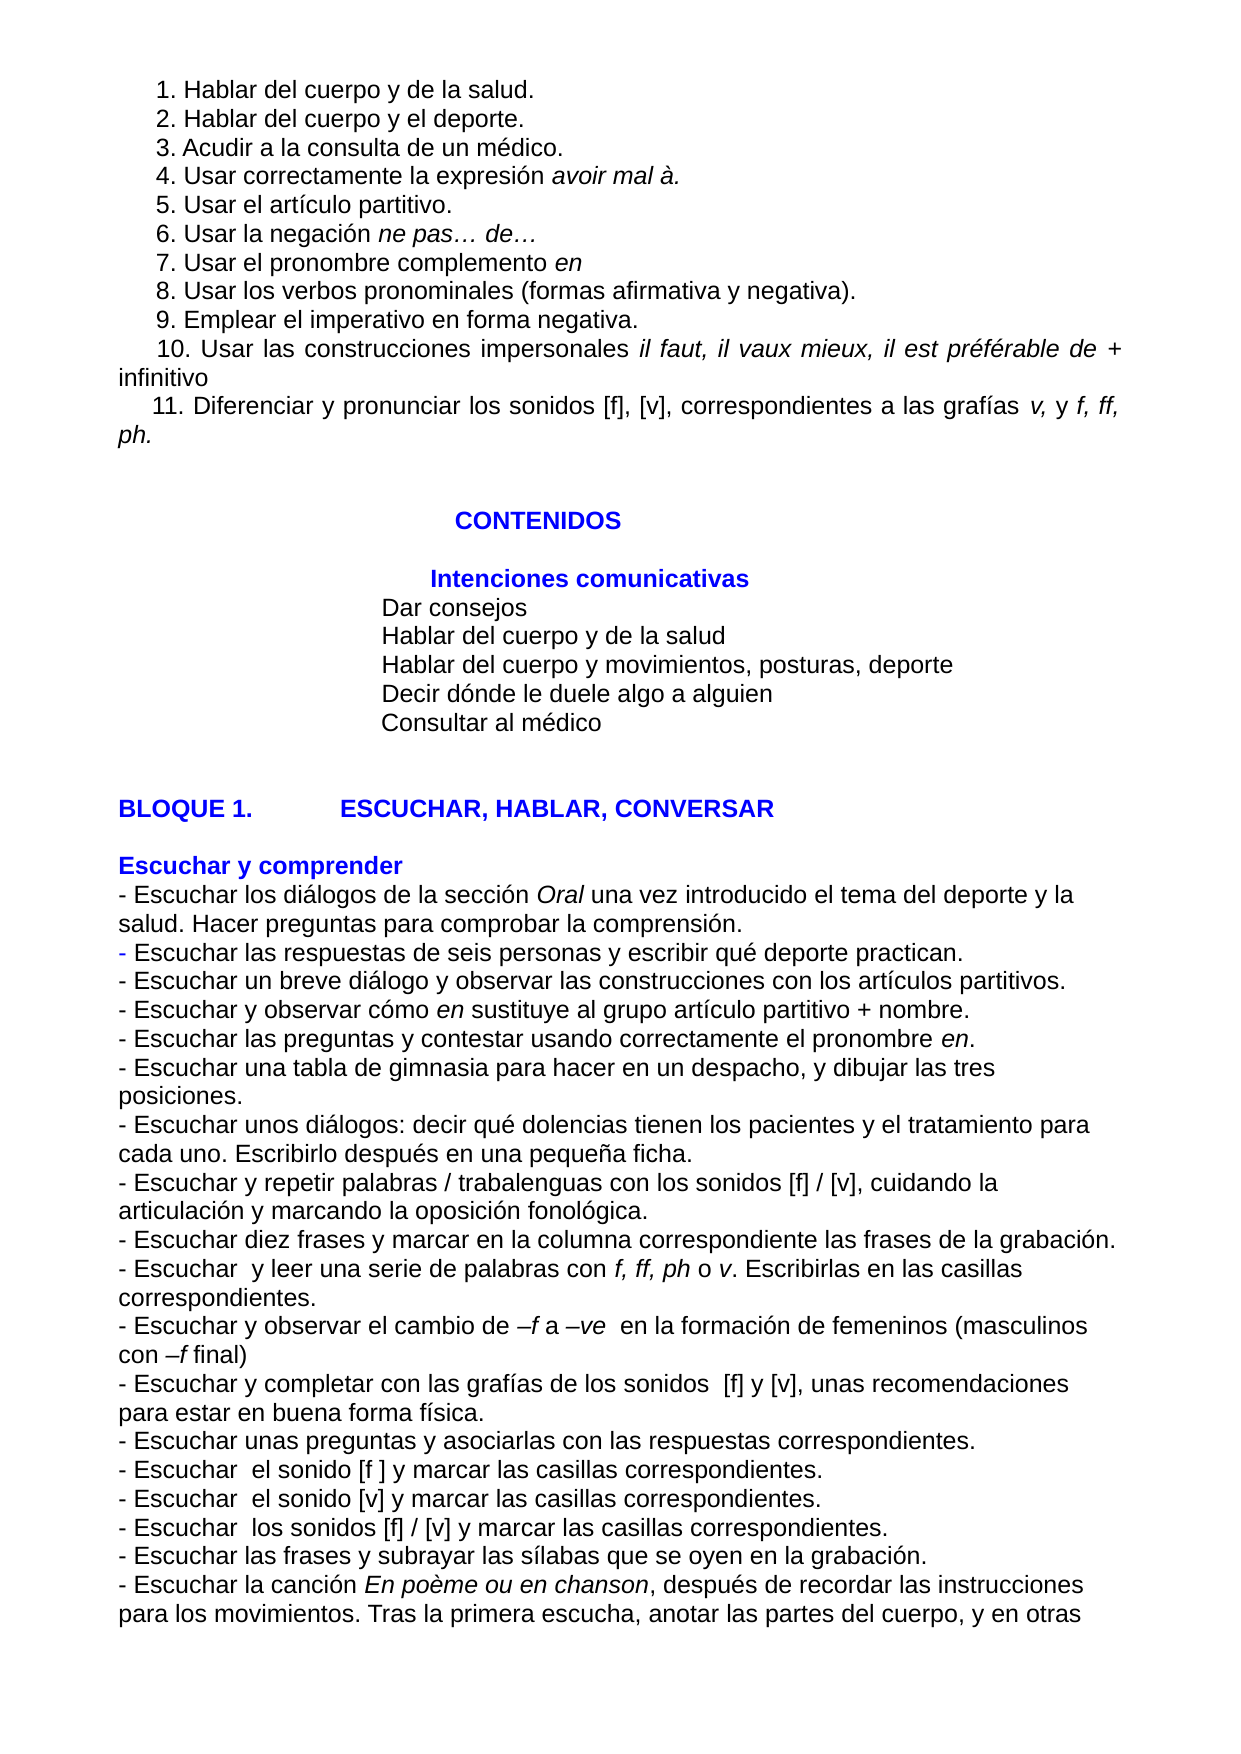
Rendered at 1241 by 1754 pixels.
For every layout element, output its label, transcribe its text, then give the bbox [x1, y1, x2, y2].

text - Escuchar y observar cómo en sustituye al grupo artículo partitivo + nombre. [118, 995, 1122, 1024]
text Consultar al médico [339, 707, 1122, 736]
text 8. Usar los verbos pronominales (formas afirmativa y negativa). [156, 276, 1122, 305]
text - Escuchar las preguntas y contestar usando correctamente el pronombre en. [118, 1024, 1122, 1052]
text - Escuchar las respuestas de seis personas y escribir qué deporte practican. [118, 937, 1122, 966]
text 4. Usar correctamente la expresión avoir mal à. [156, 161, 1122, 190]
text 1. Hablar del cuerpo y de la salud. [156, 75, 1122, 104]
text - Escuchar y observar el cambio de –f a –ve en la formación de femeninos (masculinos con –f final) [118, 1311, 1122, 1369]
text - Escuchar el sonido [v] y marcar las casillas correspondientes. [118, 1484, 1122, 1512]
text 9. Emplear el imperativo en forma negativa. [156, 305, 1122, 334]
text - Escuchar los sonidos [f] / [v] y marcar las casillas correspondientes. [118, 1512, 1122, 1541]
text Dar consejos [118, 592, 1122, 621]
text - Escuchar y repetir palabras / trabalenguas con los sonidos [f] / [v], cuidando la articulación y marcando la oposición fonológica. [118, 1167, 1122, 1225]
text 10. Usar las construcciones impersonales il faut, il vaux mieux, il est préférable de + infinitivo [118, 334, 1122, 391]
text - Escuchar diez frases y marcar en la columna correspondiente las frases de la grabación. [118, 1225, 1122, 1254]
text Intenciones comunicativas [118, 564, 1122, 592]
text 11. Diferenciar y pronunciar los sonidos [f], [v], correspondientes a las grafías v, y f, ff, ph. [118, 391, 1122, 449]
text 6. Usar la negación ne pas… de… [156, 219, 1122, 247]
text 3. Acudir a la consulta de un médico. [156, 132, 1122, 161]
text - Escuchar unos diálogos: decir qué dolencias tienen los pacientes y el tratamiento para cada uno. Escribirlo después en una pequeña ficha. [118, 1110, 1122, 1167]
text - Escuchar la canción En poème ou en chanson, después de recordar las instrucciones para los movimientos. Tras la primera escucha, anotar las partes del cuerpo, y en otras [118, 1570, 1122, 1627]
text Escuchar y comprender [118, 851, 1122, 880]
text - Escuchar una tabla de gimnasia para hacer en un despacho, y dibujar las tres posiciones. [118, 1052, 1122, 1110]
text - Escuchar el sonido [f ] y marcar las casillas correspondientes. [118, 1455, 1122, 1484]
text - Escuchar los diálogos de la sección Oral una vez introducido el tema del deporte y la salud. Hacer preguntas para comprobar la comprensión. [118, 880, 1122, 937]
text - Escuchar un breve diálogo y observar las construcciones con los artículos partitivos. [118, 966, 1122, 995]
text - Escuchar y completar con las grafías de los sonidos [f] y [v], unas recomendaciones para estar en buena forma física. [118, 1369, 1122, 1426]
text Hablar del cuerpo y de la salud [118, 621, 1122, 650]
text BLOQUE 1. ESCUCHAR, HABLAR, CONVERSAR [118, 794, 1122, 822]
text - Escuchar unas preguntas y asociarlas con las respuestas correspondientes. [118, 1426, 1122, 1455]
text Decir dónde le duele algo a alguien [118, 679, 1122, 707]
text - Escuchar y leer una serie de palabras con f, ff, ph o v. Escribirlas en las casillas correspondientes. [118, 1254, 1122, 1311]
text 2. Hablar del cuerpo y el deporte. [156, 104, 1122, 132]
text CONTENIDOS [413, 506, 1122, 535]
text Hablar del cuerpo y movimientos, posturas, deporte [118, 650, 1122, 679]
text 5. Usar el artículo partitivo. [156, 190, 1122, 219]
text 7. Usar el pronombre complemento en [156, 247, 1122, 276]
text - Escuchar las frases y subrayar las sílabas que se oyen en la grabación. [118, 1541, 1122, 1570]
